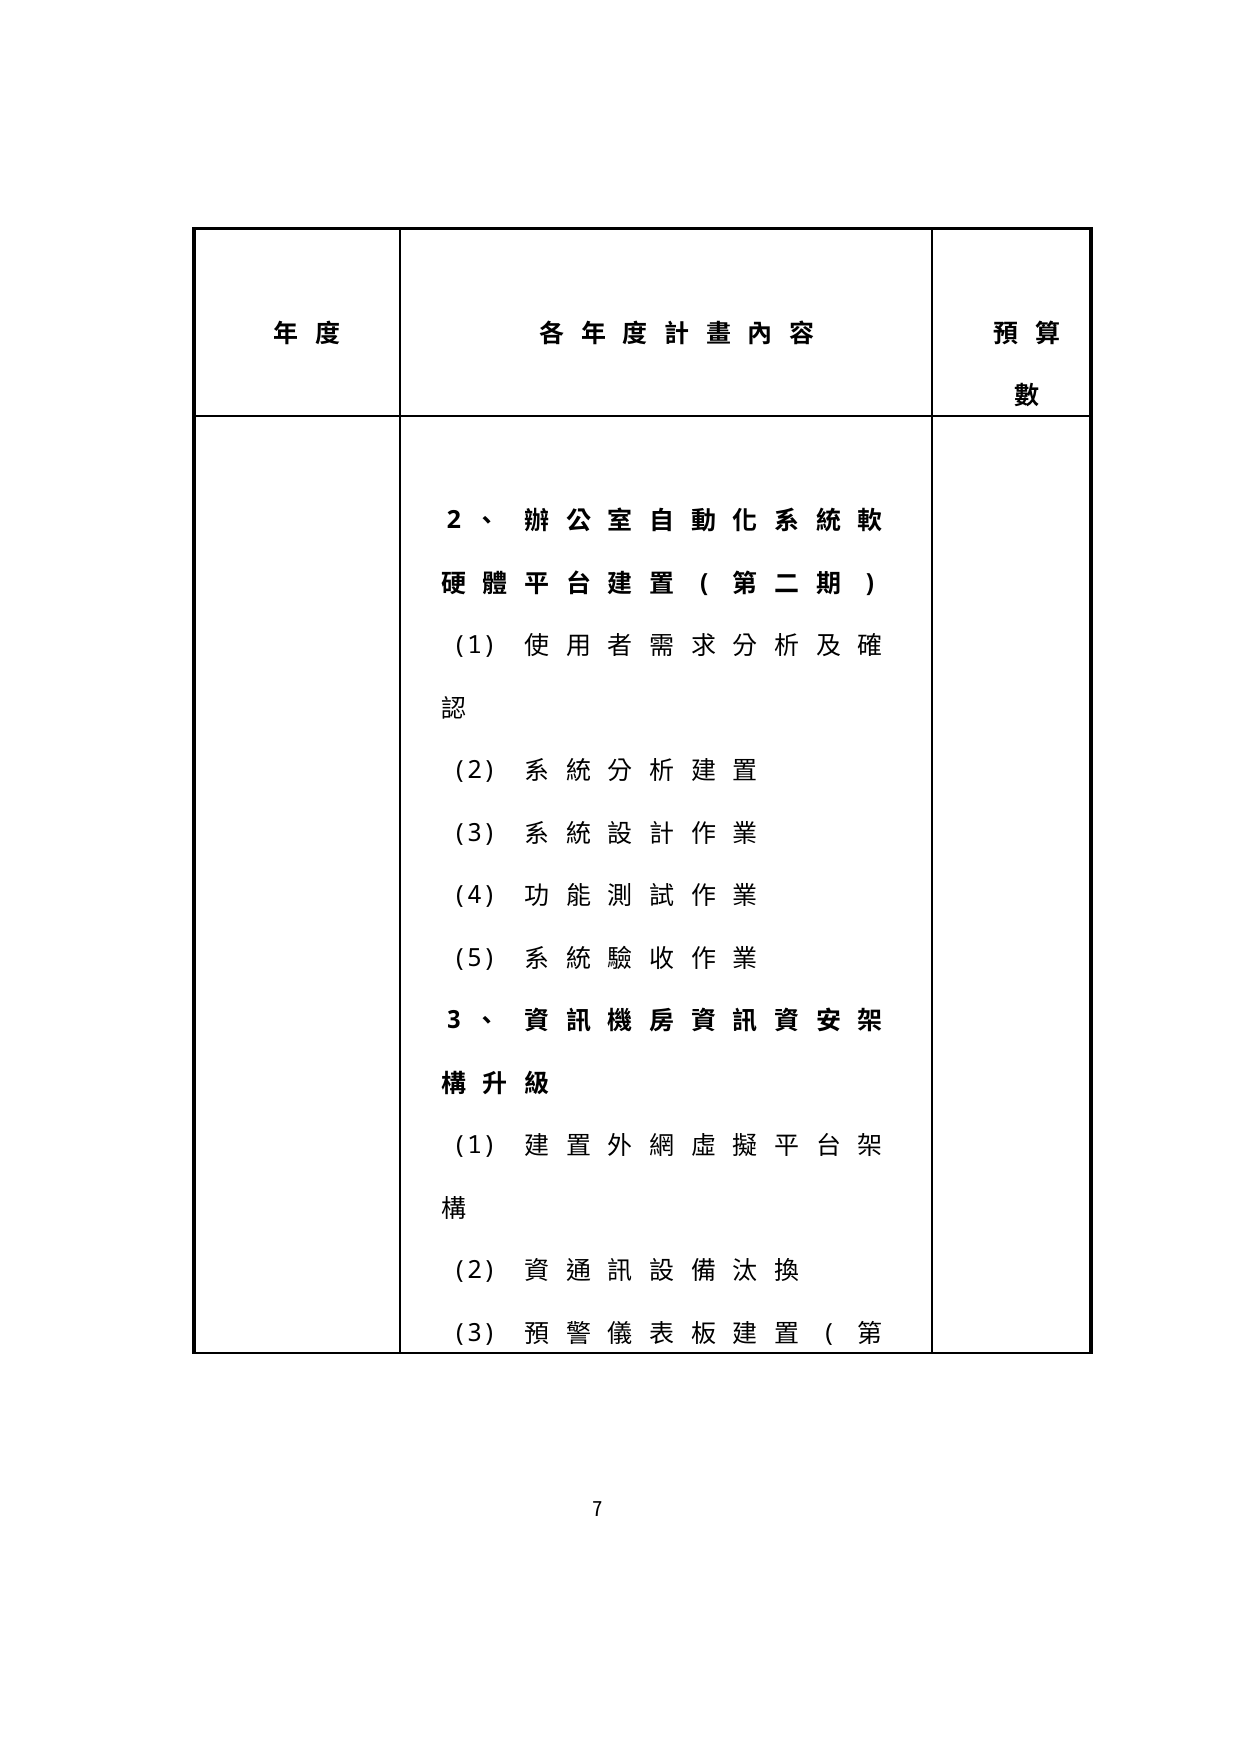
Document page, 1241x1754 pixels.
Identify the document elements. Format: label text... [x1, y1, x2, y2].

table_header 預算數 [933, 230, 1089, 415]
table_header 各年度計畫內容 [401, 230, 931, 415]
table_cell 2、辦公室自動化系統軟硬體平台建置(第二期) (1)使用者需求分析及確認 (2)系統分析建置 (3)系統設計作業 (4)功能測試作業 (5)系統驗收作業 3、資訊機房資訊資安架構升級 (1)建置外網虛擬平台架構 (2)資通訊設備汰換 (3)預警儀表板建置(第 [401, 417, 931, 1352]
table_cell [933, 417, 1089, 1352]
table_header 年度 [196, 230, 399, 415]
table_cell [196, 417, 399, 1352]
